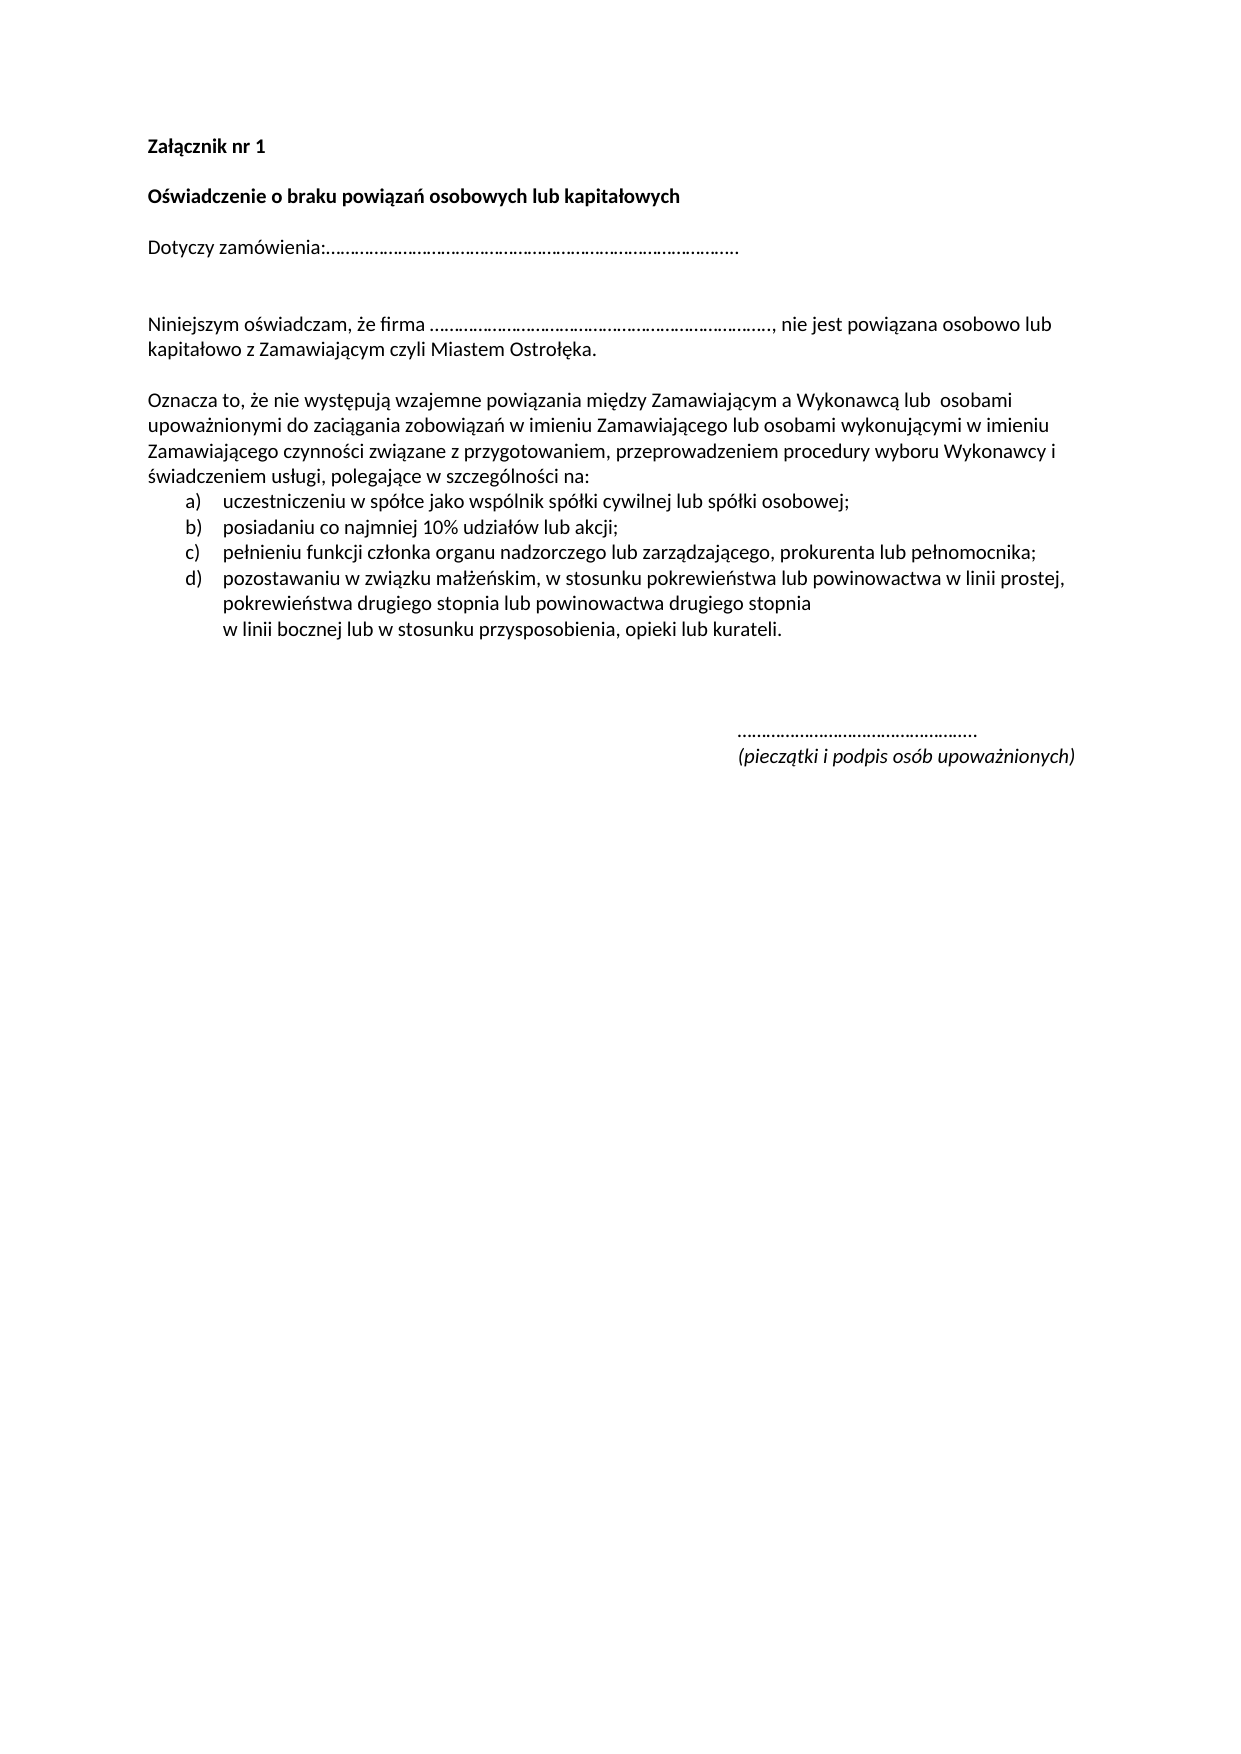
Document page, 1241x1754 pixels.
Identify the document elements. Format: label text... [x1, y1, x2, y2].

text Niniejszym oświadczam, że firma …………………………………………………………….., nie jest powiązana osobowo lub kapitałowo z Zamawiającym czyli Miastem Ostrołęka. [148, 311, 1092, 362]
list uczestniczeniu w spółce jako wspólnik spółki cywilnej lub spółki osobowej; [185, 489, 1092, 514]
text ………………………………………….. [738, 717, 1092, 743]
list pełnieniu funkcji członka organu nadzorczego lub zarządzającego, prokurenta lub pełnomocnika; [185, 539, 1092, 565]
text Oznacza to, że nie występują wzajemne powiązania między Zamawiającym a Wykonawcą lub osobami upoważnionymi do zaciągania zobowiązań w imieniu Zamawiającego lub osobami wykonującymi w imieniu Zamawiającego czynności związane z przygotowaniem, przeprowadzeniem procedury wyboru Wykonawcy i świadczeniem usługi, polegające w szczególności na: [148, 387, 1092, 489]
text Załącznik nr 1 [148, 133, 1092, 158]
text Dotyczy zamówienia:………………………………………………………………………….. [148, 234, 1092, 260]
list pozostawaniu w związku małżeńskim, w stosunku pokrewieństwa lub powinowactwa w linii prostej, pokrewieństwa drugiego stopnia lub powinowactwa drugiego stopnia w linii bocznej lub w stosunku przysposobienia, opieki lub kurateli. [185, 565, 1092, 641]
list posiadaniu co najmniej 10% udziałów lub akcji; [185, 514, 1092, 539]
text (pieczątki i podpis osób upoważnionych) [738, 743, 1092, 768]
text Oświadczenie o braku powiązań osobowych lub kapitałowych [148, 184, 1092, 209]
